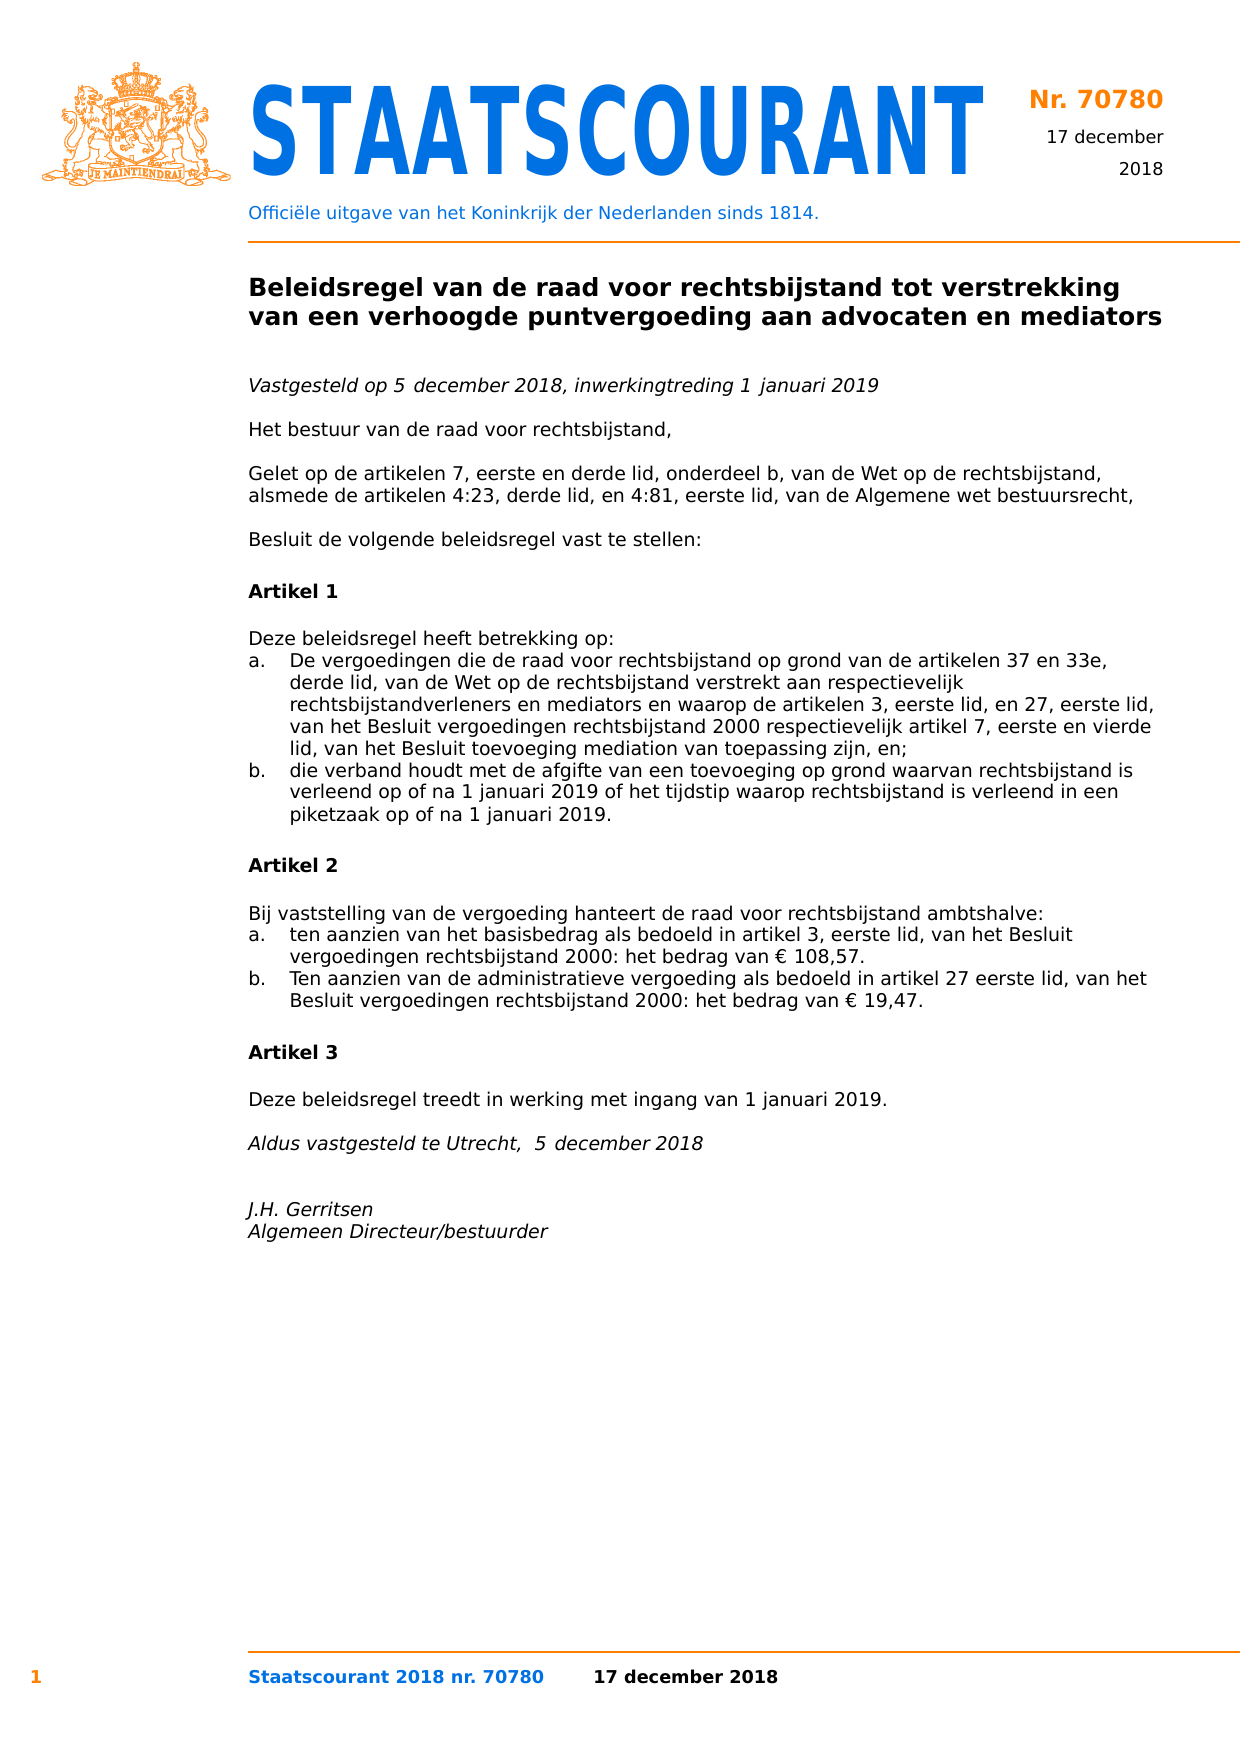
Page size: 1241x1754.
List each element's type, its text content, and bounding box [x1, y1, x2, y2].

text Vastgesteld op 5 december 2018, inwerkingtreding 1 januari 2019 [248, 375, 1163, 397]
table_cell 17 december [998, 121, 1240, 153]
picture [41, 62, 231, 186]
subtitle Artikel 3 [248, 1042, 1163, 1064]
text Besluit de volgende beleidsregel vast te stellen: [248, 529, 1163, 551]
table_header Nr. 70780 [998, 62, 1240, 121]
text Gelet op de artikelen 7, eerste en derde lid, onderdeel b, van de Wet op de rechtsbijstand, alsmede de artikelen 4:23, derde lid, en 4:81, eerste lid, van de Algemene wet bestuursrecht, [248, 463, 1163, 507]
table_header STAATSCOURANT [248, 62, 998, 203]
table_cell Officiële uitgave van het Koninkrijk der Nederlanden sinds 1814. [248, 203, 1240, 241]
text Aldus vastgesteld te Utrecht, 5 december 2018 [248, 1133, 1163, 1155]
text Deze beleidsregel treedt in werking met ingang van 1 januari 2019. [248, 1089, 1163, 1111]
table_cell 2018 [998, 153, 1240, 203]
text b. die verband houdt met de afgifte van een toevoeging op grond waarvan rechtsbijstand is verleend op of na 1 januari 2019 of het tijdstip waarop rechtsbijstand is verleend in een piketzaak op of na 1 januari 2019. [248, 759, 1163, 825]
text J.H. Gerritsen Algemeen Directeur/bestuurder [248, 1177, 1163, 1243]
subtitle Artikel 1 [248, 581, 1163, 603]
text b. Ten aanzien van de administratieve vergoeding als bedoeld in artikel 27 eerste lid, van het Besluit vergoedingen rechtsbijstand 2000: het bedrag van € 19,47. [248, 968, 1163, 1012]
table_header [25, 62, 248, 241]
subtitle Beleidsregel van de raad voor rechtsbijstand tot verstrekking van een verhoogde puntvergoeding aan advocaten en mediators [248, 273, 1163, 331]
subtitle Artikel 2 [248, 855, 1163, 877]
text Bij vaststelling van de vergoeding hanteert de raad voor rechtsbijstand ambtshalve: [248, 902, 1163, 924]
text a. ten aanzien van het basisbedrag als bedoeld in artikel 3, eerste lid, van het Besluit vergoedingen rechtsbijstand 2000: het bedrag van € 108,57. [248, 924, 1163, 968]
text a. De vergoedingen die de raad voor rechtsbijstand op grond van de artikelen 37 en 33e, derde lid, van de Wet op de rechtsbijstand verstrekt aan respectievelijk rechtsbijstandverleners en mediators en waarop de artikelen 3, eerste lid, en 27, eerste lid, van het Besluit vergoedingen rechtsbijstand 2000 respectievelijk artikel 7, eerste en vierde lid, van het Besluit toevoeging mediation van toepassing zijn, en; [248, 649, 1163, 759]
text Deze beleidsregel heeft betrekking op: [248, 628, 1163, 649]
text Het bestuur van de raad voor rechtsbijstand, [248, 419, 1163, 441]
